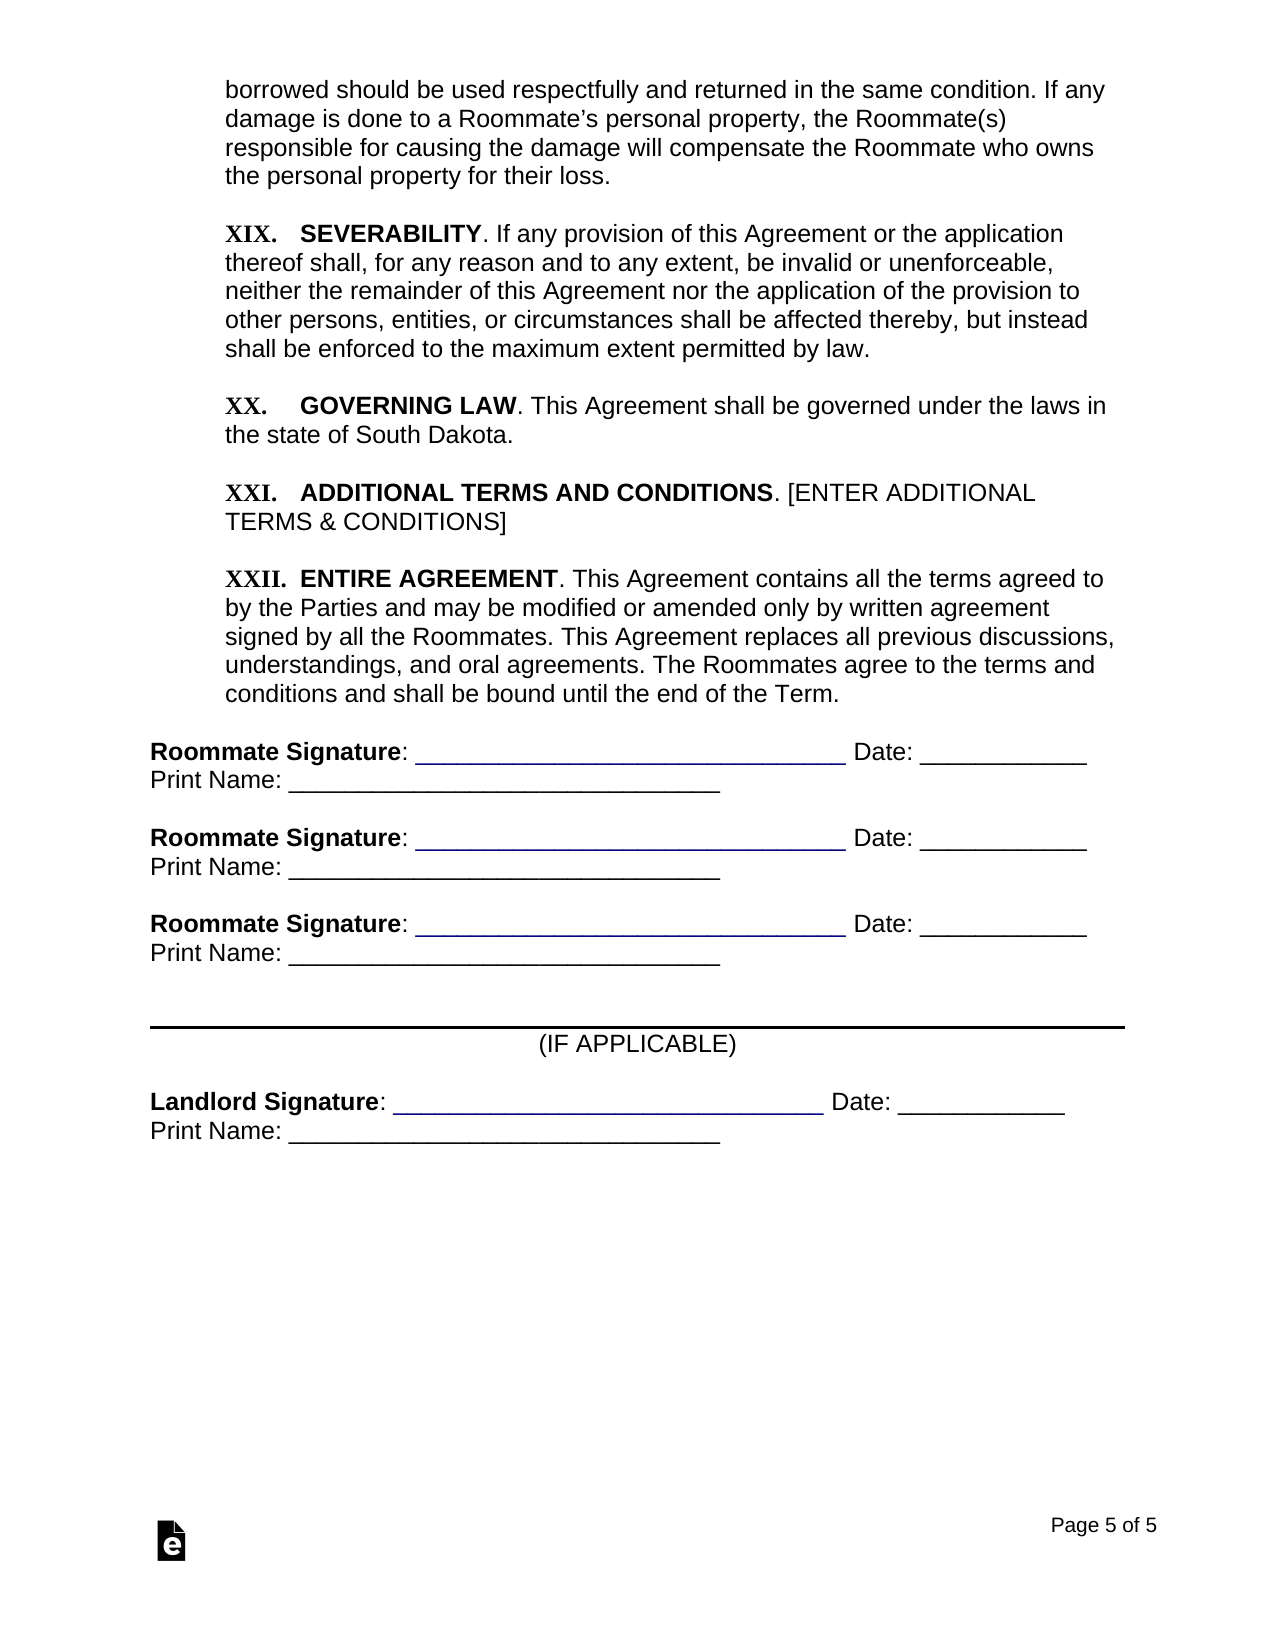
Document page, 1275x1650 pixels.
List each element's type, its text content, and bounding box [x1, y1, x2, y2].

subtitle Print Name: _______________________________ [150, 938, 1125, 967]
list GOVERNING LAW. This Agreement shall be governed under the laws in the state of South Dakota. [225, 391, 1125, 449]
subtitle Roommate Signature: _______________________________ Date: ____________ [150, 909, 1125, 938]
list ADDITIONAL TERMS AND CONDITIONS. [ENTER ADDITIONAL TERMS & CONDITIONS] [225, 478, 1125, 535]
subtitle Print Name: _______________________________ [150, 765, 1125, 794]
list ENTIRE AGREEMENT. This Agreement contains all the terms agreed to by the Parties and may be modified or amended only by written agreement signed by all the Roommates. This Agreement replaces all previous discussions, understandings, and oral agreements. The Roommates agree to the terms and conditions and shall be bound until the end of the Term. [225, 564, 1125, 708]
list SEVERABILITY. If any provision of this Agreement or the application thereof shall, for any reason and to any extent, be invalid or unenforceable, neither the remainder of this Agreement nor the application of the provision to other persons, entities, or circumstances shall be affected thereby, but instead shall be enforced to the maximum extent permitted by law. [225, 219, 1125, 363]
subtitle (IF APPLICABLE) [150, 1029, 1125, 1058]
subtitle Roommate Signature: _______________________________ Date: ____________ [150, 737, 1125, 765]
list borrowed should be used respectfully and returned in the same condition. If any damage is done to a Roommate’s personal property, the Roommate(s) responsible for causing the damage will compensate the Roommate who owns the personal property for their loss. [225, 75, 1125, 190]
subtitle Print Name: _______________________________ [150, 852, 1125, 880]
subtitle Landlord Signature: _______________________________ Date: ____________ [150, 1087, 1125, 1116]
subtitle Roommate Signature: _______________________________ Date: ____________ [150, 823, 1125, 852]
text Print Name: _______________________________ [150, 1116, 1125, 1144]
